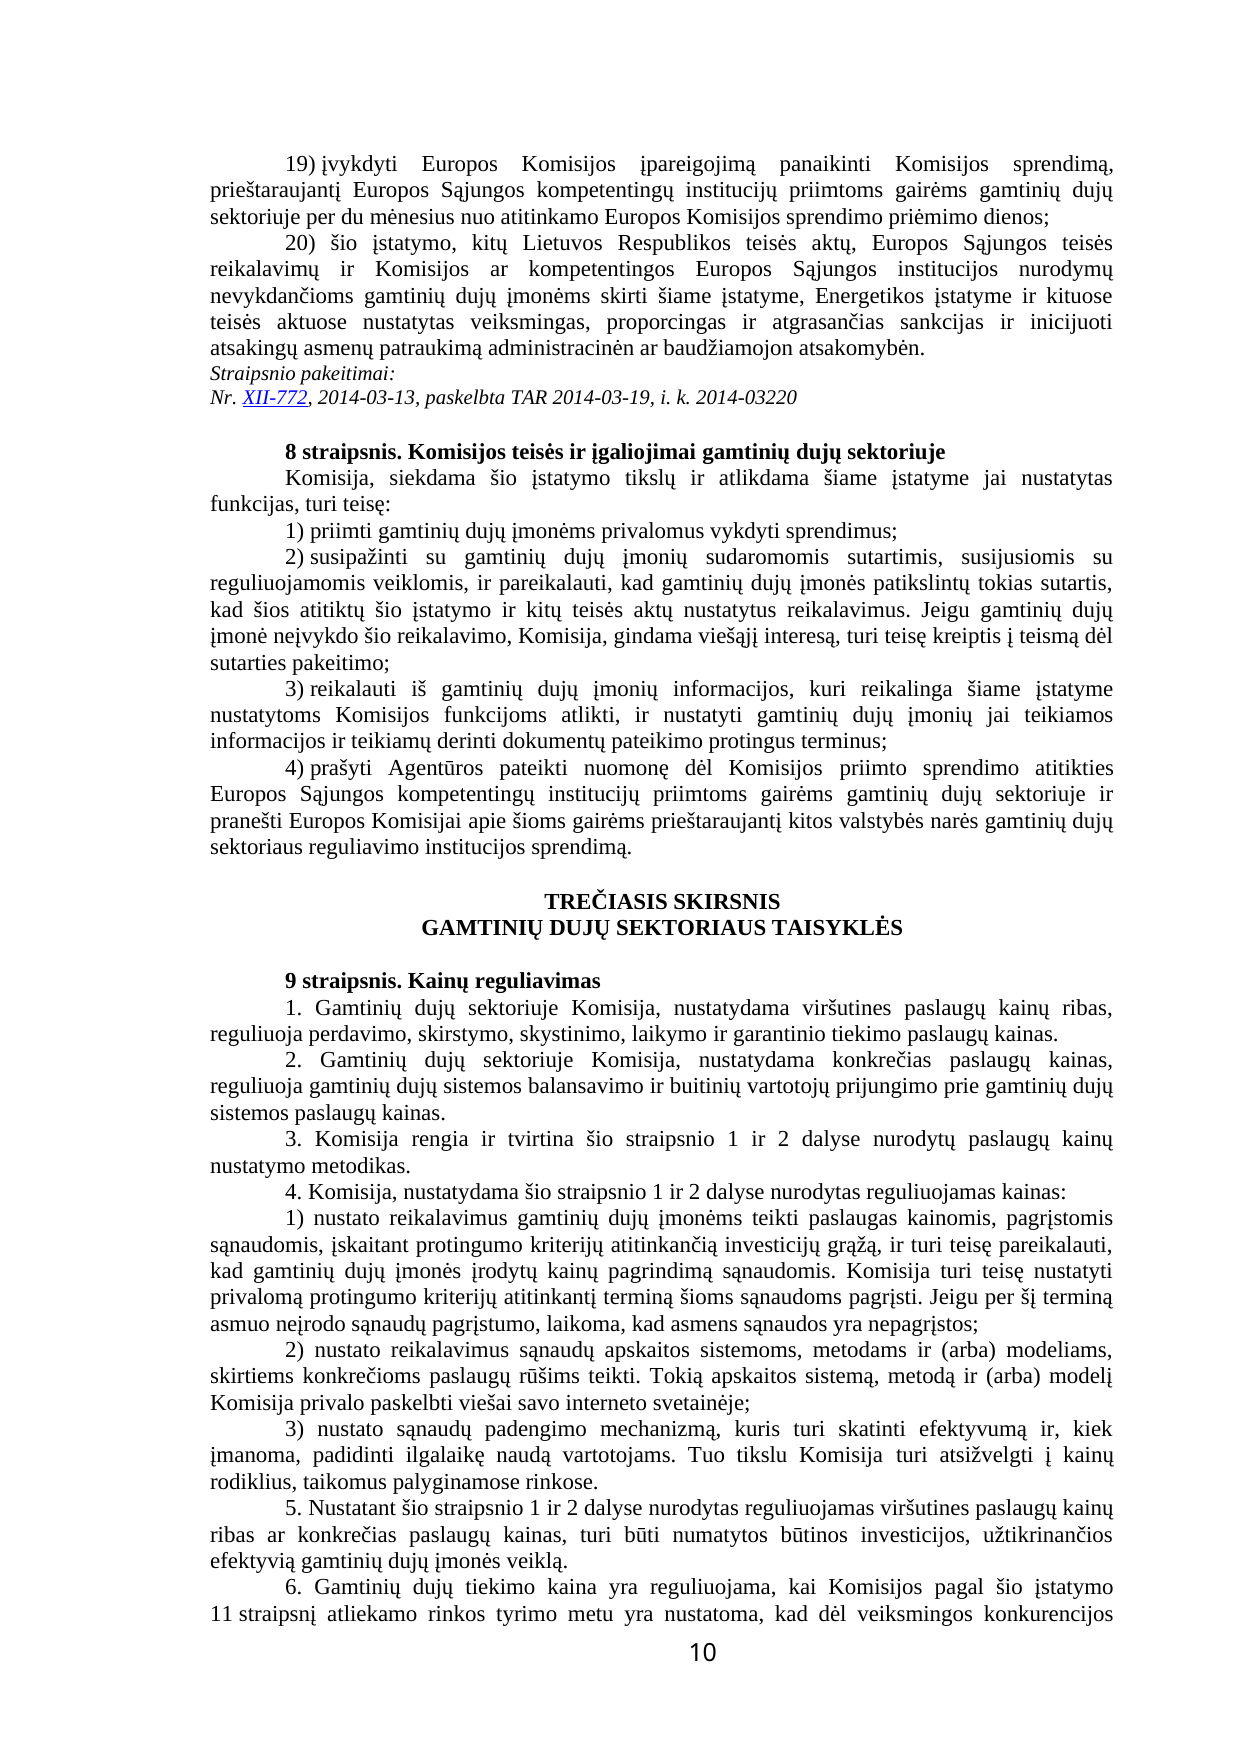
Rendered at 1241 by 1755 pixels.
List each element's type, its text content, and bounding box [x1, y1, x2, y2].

text 19) įvykdyti Europos Komisijos įpareigojimą panaikinti Komisijos sprendimą, prieštaraujantį Europos Sąjungos kompetentingų institucijų priimtoms gairėms gamtinių dujų sektoriuje per du mėnesius nuo atitinkamo Europos Komisijos sprendimo priėmimo dienos; [210, 150, 1114, 229]
text 9 straipsnis. Kainų reguliavimas [210, 967, 1114, 993]
text 1. Gamtinių dujų sektoriuje Komisija, nustatydama viršutines paslaugų kainų ribas, reguliuoja perdavimo, skirstymo, skystinimo, laikymo ir garantinio tiekimo paslaugų kainas. [210, 993, 1114, 1046]
text 4. Komisija, nustatydama šio straipsnio 1 ir 2 dalyse nurodytas reguliuojamas kainas: [210, 1178, 1114, 1204]
text 6. Gamtinių dujų tiekimo kaina yra reguliuojama, kai Komisijos pagal šio įstatymo 11 straipsnį atliekamo rinkos tyrimo metu yra nustatoma, kad dėl veiksmingos konkurencijos [210, 1573, 1114, 1626]
text 3) nustato sąnaudų padengimo mechanizmą, kuris turi skatinti efektyvumą ir, kiek įmanoma, padidinti ilgalaikę naudą vartotojams. Tuo tikslu Komisija turi atsižvelgti į kainų rodiklius, taikomus palyginamose rinkose. [210, 1415, 1114, 1494]
text 3. Komisija rengia ir tvirtina šio straipsnio 1 ir 2 dalyse nurodytų paslaugų kainų nustatymo metodikas. [210, 1125, 1114, 1178]
text GAMTINIŲ DUJŲ SEKTORIAUS TAISYKLĖS [210, 914, 1114, 941]
text 5. Nustatant šio straipsnio 1 ir 2 dalyse nurodytas reguliuojamas viršutines paslaugų kainų ribas ar konkrečias paslaugų kainas, turi būti numatytos būtinos investicijos, užtikrinančios efektyvią gamtinių dujų įmonės veiklą. [210, 1494, 1114, 1573]
text 8 straipsnis. Komisijos teisės ir įgaliojimai gamtinių dujų sektoriuje [210, 438, 1114, 464]
text Straipsnio pakeitimai: [210, 361, 1114, 385]
text TREČIASIS SKIRSNIS [210, 888, 1114, 914]
text 3) reikalauti iš gamtinių dujų įmonių informacijos, kuri reikalinga šiame įstatyme nustatytoms Komisijos funkcijoms atlikti, ir nustatyti gamtinių dujų įmonių jai teikiamos informacijos ir teikiamų derinti dokumentų pateikimo protingus terminus; [210, 675, 1114, 754]
text 2) nustato reikalavimus sąnaudų apskaitos sistemoms, metodams ir (arba) modeliams, skirtiems konkrečioms paslaugų rūšims teikti. Tokią apskaitos sistemą, metodą ir (arba) modelį Komisija privalo paskelbti viešai savo interneto svetainėje; [210, 1336, 1114, 1415]
text 1) nustato reikalavimus gamtinių dujų įmonėms teikti paslaugas kainomis, pagrįstomis sąnaudomis, įskaitant protingumo kriterijų atitinkančią investicijų grąžą, ir turi teisę pareikalauti, kad gamtinių dujų įmonės įrodytų kainų pagrindimą sąnaudomis. Komisija turi teisę nustatyti privalomą protingumo kriterijų atitinkantį terminą šioms sąnaudoms pagrįsti. Jeigu per šį terminą asmuo neįrodo sąnaudų pagrįstumo, laikoma, kad asmens sąnaudos yra nepagrįstos; [210, 1204, 1114, 1336]
text 4) prašyti Agentūros pateikti nuomonę dėl Komisijos priimto sprendimo atitikties Europos Sąjungos kompetentingų institucijų priimtoms gairėms gamtinių dujų sektoriuje ir pranešti Europos Komisijai apie šioms gairėms prieštaraujantį kitos valstybės narės gamtinių dujų sektoriaus reguliavimo institucijos sprendimą. [210, 754, 1114, 859]
text 20) šio įstatymo, kitų Lietuvos Respublikos teisės aktų, Europos Sąjungos teisės reikalavimų ir Komisijos ar kompetentingos Europos Sąjungos institucijos nurodymų nevykdančioms gamtinių dujų įmonėms skirti šiame įstatyme, Energetikos įstatyme ir kituose teisės aktuose nustatytas veiksmingas, proporcingas ir atgrasančias sankcijas ir inicijuoti atsakingų asmenų patraukimą administracinėn ar baudžiamojon atsakomybėn. [210, 229, 1114, 361]
text 1) priimti gamtinių dujų įmonėms privalomus vykdyti sprendimus; [210, 517, 1114, 543]
text 2. Gamtinių dujų sektoriuje Komisija, nustatydama konkrečias paslaugų kainas, reguliuoja gamtinių dujų sistemos balansavimo ir buitinių vartotojų prijungimo prie gamtinių dujų sistemos paslaugų kainas. [210, 1046, 1114, 1125]
text Nr. XII-772, 2014-03-13, paskelbta TAR 2014-03-19, i. k. 2014-03220 [210, 385, 1120, 409]
text Komisija, siekdama šio įstatymo tikslų ir atlikdama šiame įstatyme jai nustatytas funkcijas, turi teisę: [210, 464, 1114, 517]
text 2) susipažinti su gamtinių dujų įmonių sudaromomis sutartimis, susijusiomis su reguliuojamomis veiklomis, ir pareikalauti, kad gamtinių dujų įmonės patikslintų tokias sutartis, kad šios atitiktų šio įstatymo ir kitų teisės aktų nustatytus reikalavimus. Jeigu gamtinių dujų įmonė neįvykdo šio reikalavimo, Komisija, gindama viešąjį interesą, turi teisę kreiptis į teismą dėl sutarties pakeitimo; [210, 543, 1114, 675]
